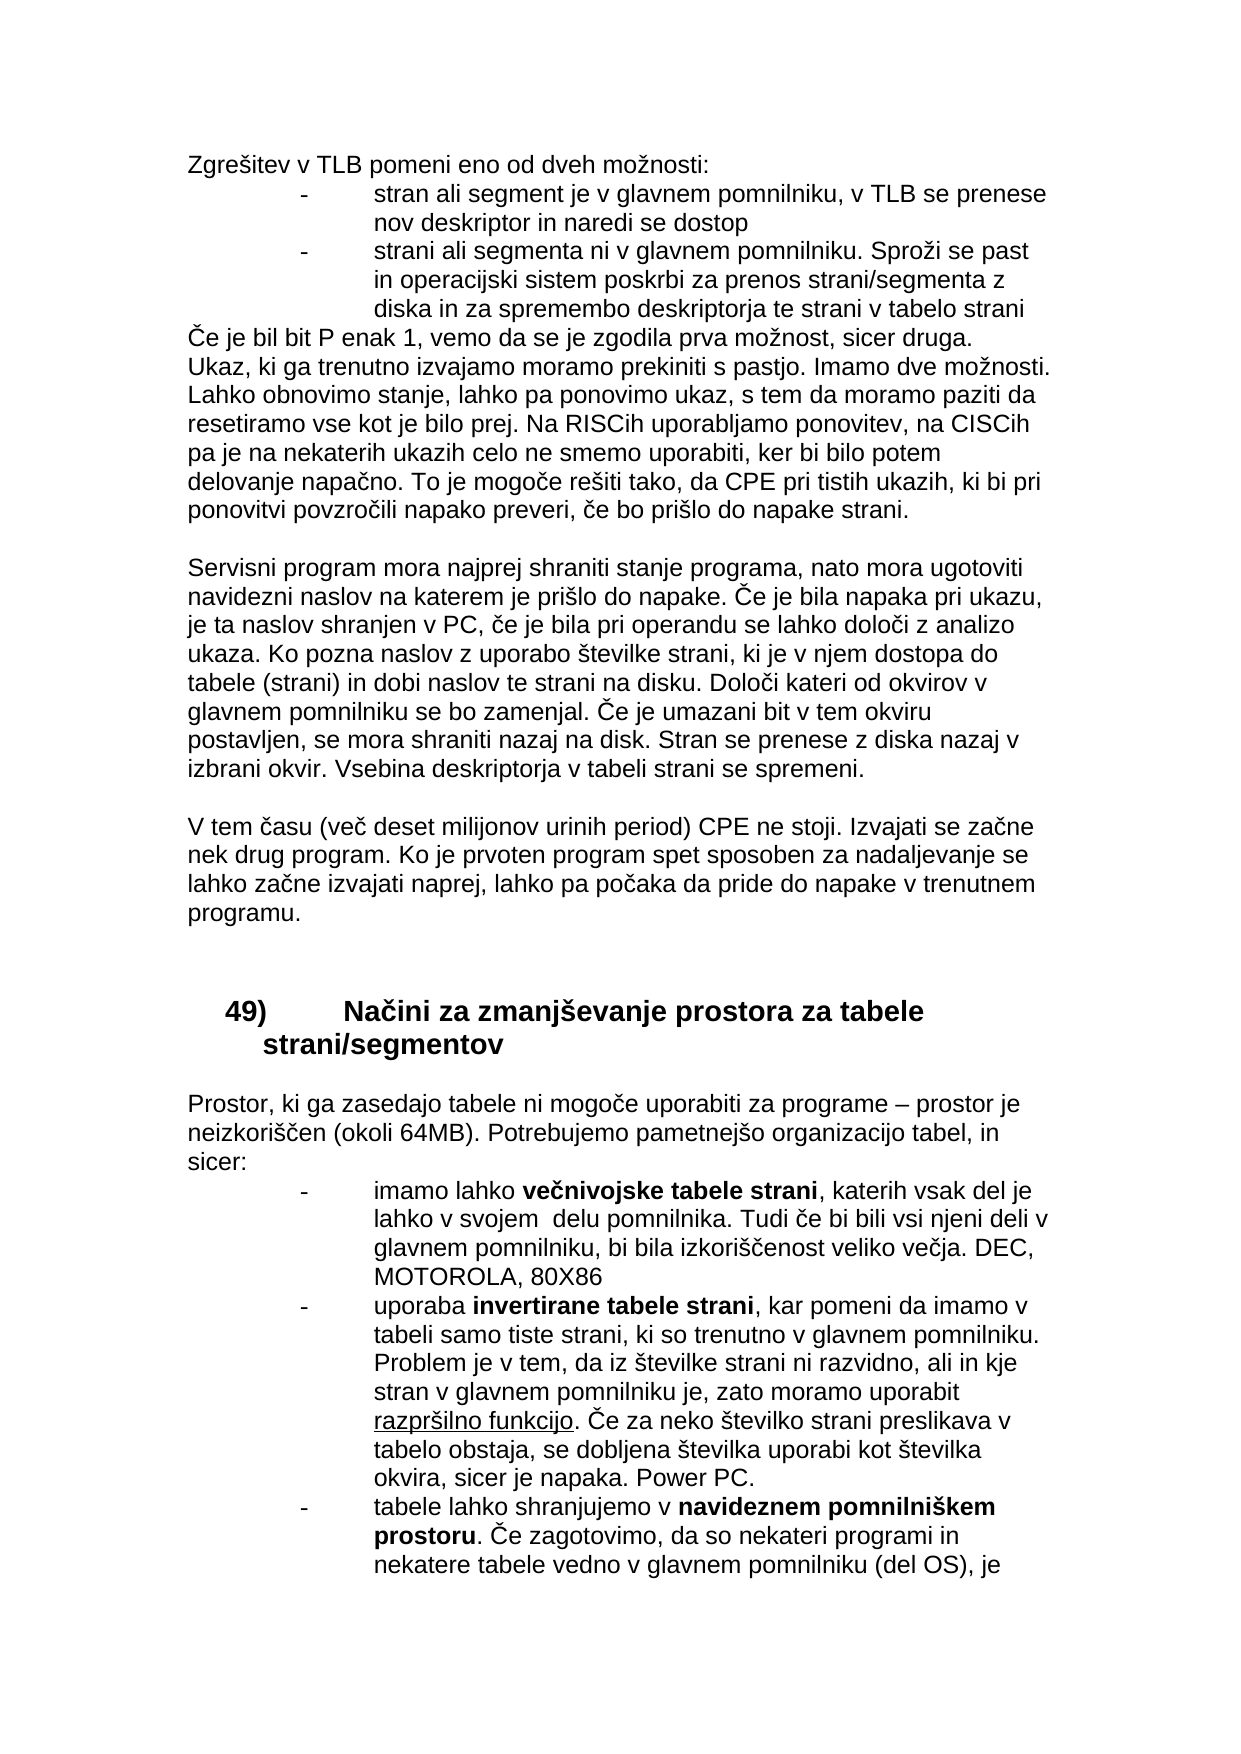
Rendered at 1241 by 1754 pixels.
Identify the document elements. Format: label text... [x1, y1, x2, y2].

list tabele lahko shranjujemo v navideznem pomnilniškem prostoru. Če zagotovimo, da so nekateri programi in nekatere tabele vedno v glavnem pomnilniku (del OS), je [300, 1492, 1053, 1578]
text Prostor, ki ga zasedajo tabele ni mogoče uporabiti za programe – prostor je neizkoriščen (okoli 64MB). Potrebujemo pametnejšo organizacijo tabel, in sicer: [187, 1089, 1053, 1176]
text Ukaz, ki ga trenutno izvajamo moramo prekiniti s pastjo. Imamo dve možnosti. Lahko obnovimo stanje, lahko pa ponovimo ukaz, s tem da moramo paziti da resetiramo vse kot je bilo prej. Na RISCih uporabljamo ponovitev, na CISCih pa je na nekaterih ukazih celo ne smemo uporabiti, ker bi bilo potem delovanje napačno. To je mogoče rešiti tako, da CPE pri tistih ukazih, ki bi pri ponovitvi povzročili napako preveri, če bo prišlo do napake strani. [187, 351, 1053, 524]
list imamo lahko večnivojske tabele strani, katerih vsak del je lahko v svojem delu pomnilnika. Tudi če bi bili vsi njeni deli v glavnem pomnilniku, bi bila izkoriščenost veliko večja. DEC, MOTOROLA, 80X86 [300, 1176, 1053, 1291]
text V tem času (več deset milijonov urinih period) CPE ne stoji. Izvajati se začne nek drug program. Ko je prvoten program spet sposoben za nadaljevanje se lahko začne izvajati naprej, lahko pa počaka da pride do napake v trenutnem programu. [187, 811, 1053, 926]
text Zgrešitev v TLB pomeni eno od dveh možnosti: [187, 150, 1053, 179]
list strani ali segmenta ni v glavnem pomnilniku. Sproži se past in operacijski sistem poskrbi za prenos strani/segmenta z diska in za spremembo deskriptorja te strani v tabelo strani [300, 236, 1053, 323]
text Če je bil bit P enak 1, vemo da se je zgodila prva možnost, sicer druga. [187, 323, 1053, 351]
list stran ali segment je v glavnem pomnilniku, v TLB se prenese nov deskriptor in naredi se dostop [300, 179, 1053, 236]
text Servisni program mora najprej shraniti stanje programa, nato mora ugotoviti navidezni naslov na katerem je prišlo do napake. Če je bila napaka pri ukazu, je ta naslov shranjen v PC, če je bila pri operandu se lahko določi z analizo ukaza. Ko pozna naslov z uporabo številke strani, ki je v njem dostopa do tabele (strani) in dobi naslov te strani na disku. Določi kateri od okvirov v glavnem pomnilniku se bo zamenjal. Če je umazani bit v tem okviru postavljen, se mora shraniti nazaj na disk. Stran se prenese z diska nazaj v izbrani okvir. Vsebina deskriptorja v tabeli strani se spremeni. [187, 553, 1053, 783]
list Načini za zmanjševanje prostora za tabele strani/segmentov [225, 993, 1053, 1061]
list uporaba invertirane tabele strani, kar pomeni da imamo v tabeli samo tiste strani, ki so trenutno v glavnem pomnilniku. Problem je v tem, da iz številke strani ni razvidno, ali in kje stran v glavnem pomnilniku je, zato moramo uporabit razpršilno funkcijo. Če za neko številko strani preslikava v tabelo obstaja, se dobljena številka uporabi kot številka okvira, sicer je napaka. Power PC. [300, 1291, 1053, 1492]
